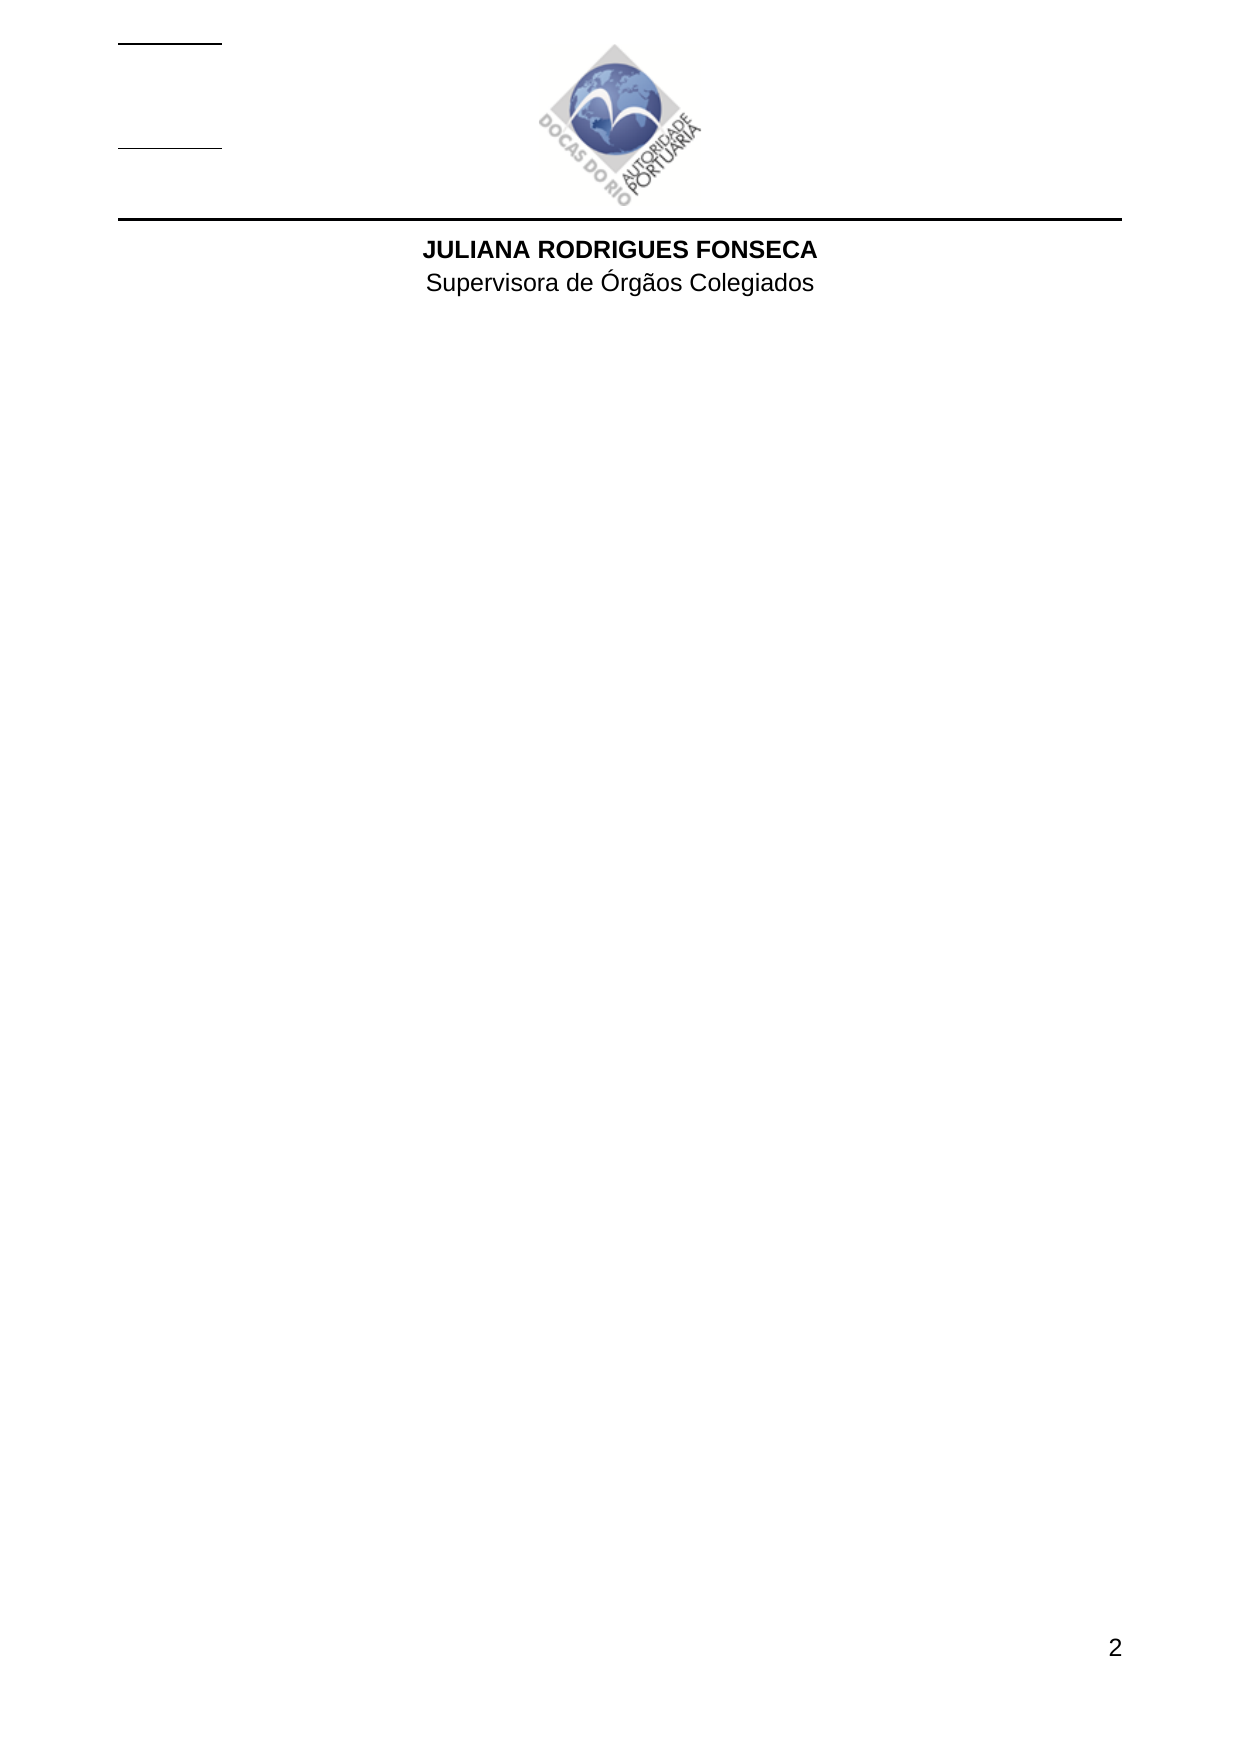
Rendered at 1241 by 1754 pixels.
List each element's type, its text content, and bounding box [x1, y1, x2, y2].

text JULIANA RODRIGUES FONSECA [118, 235, 1122, 264]
text Supervisora de Órgãos Colegiados [118, 268, 1122, 297]
